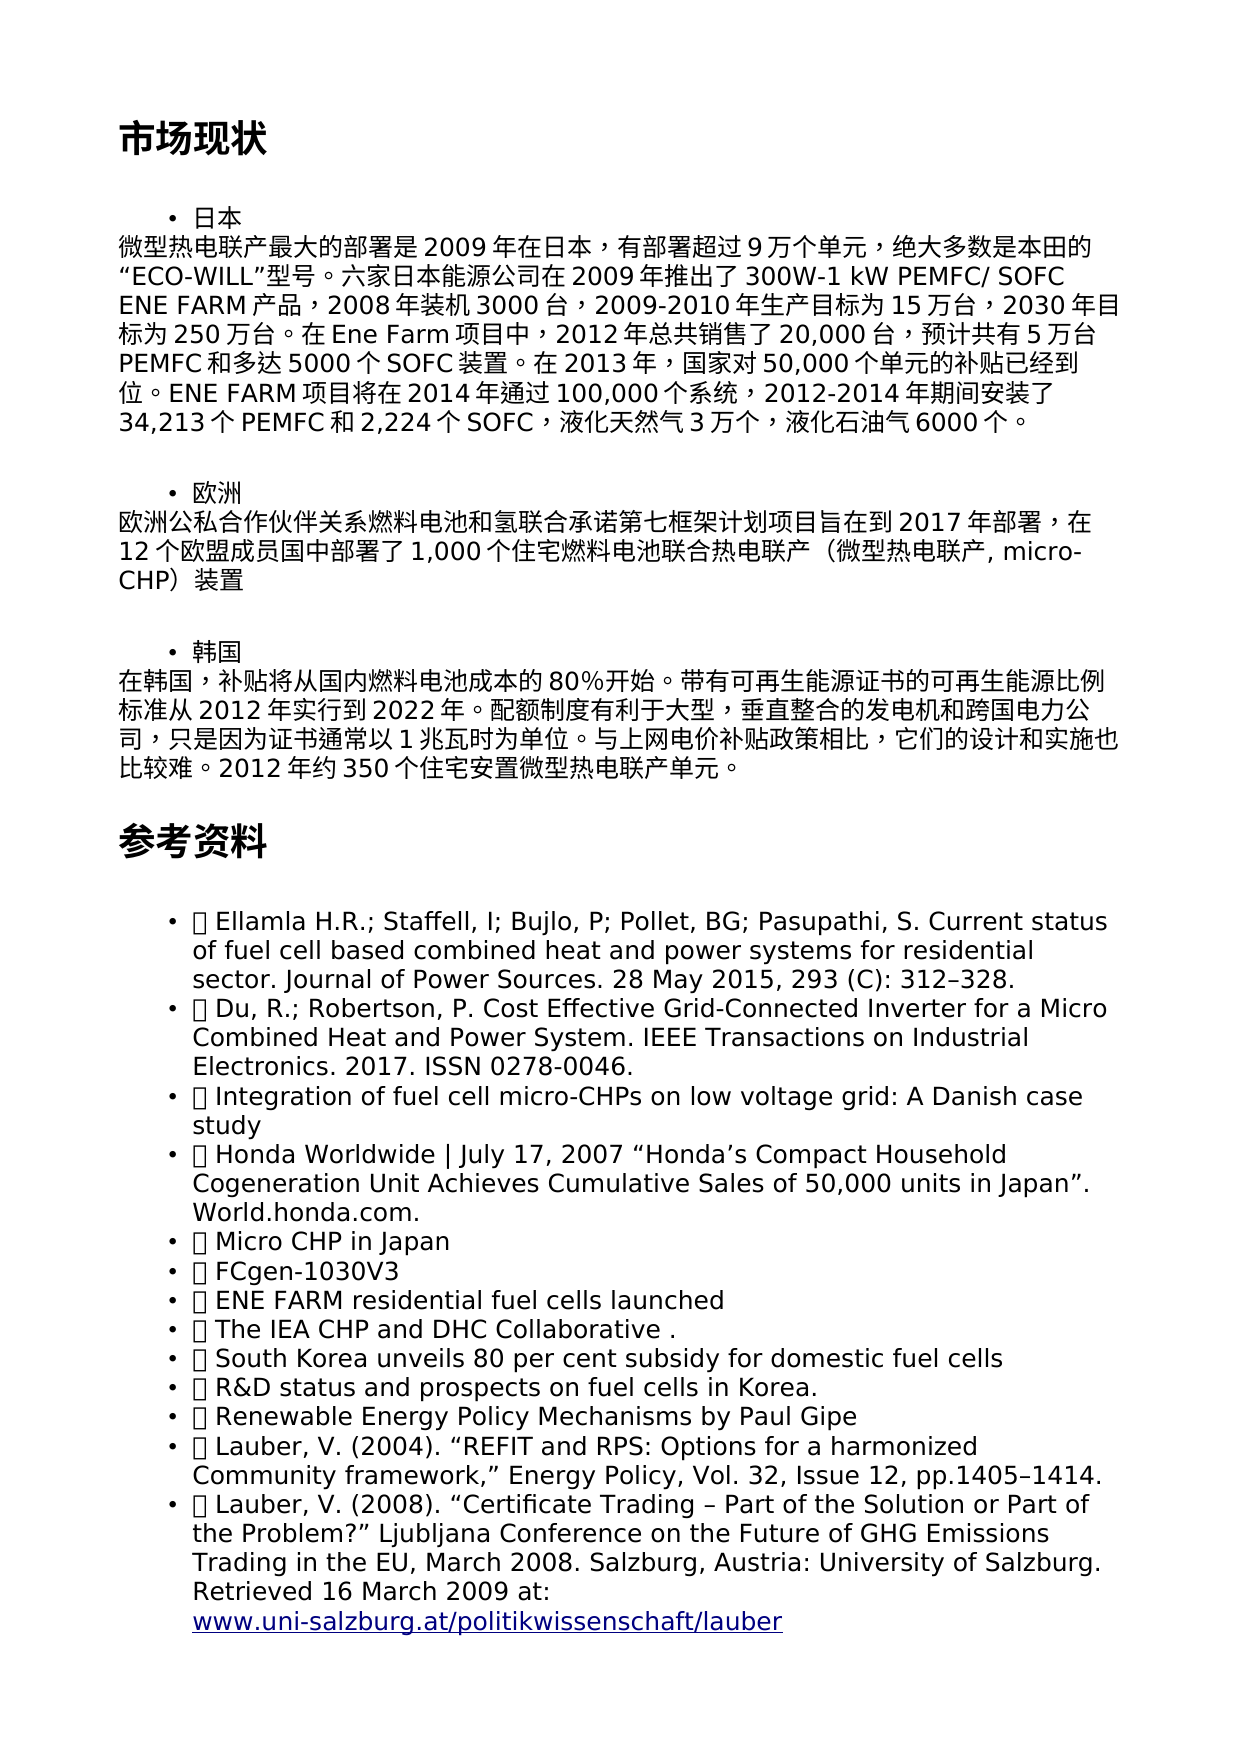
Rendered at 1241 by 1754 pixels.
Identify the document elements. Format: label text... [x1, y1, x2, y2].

list  Renewable Energy Policy Mechanisms by Paul Gipe [177, 1402, 1122, 1432]
list  Honda Worldwide | July 17, 2007 “Honda’s Compact Household Cogeneration Unit Achieves Cumulative Sales of 50,000 units in Japan”. World.honda.com. [177, 1140, 1122, 1227]
list 韩国 [177, 638, 1122, 667]
list  Lauber, V. (2004). “REFIT and RPS: Options for a harmonized Community framework,” Energy Policy, Vol. 32, Issue 12, pp.1405–1414. [177, 1432, 1122, 1490]
list  Micro CHP in Japan [177, 1227, 1122, 1257]
list  Integration of fuel cell micro-CHPs on low voltage grid: A Danish case study [177, 1082, 1122, 1140]
list  South Korea unveils 80 per cent subsidy for domestic fuel cells [177, 1344, 1122, 1373]
list  Ellamla H.R.; Staffell, I; Bujlo, P; Pollet, BG; Pasupathi, S. Current status of fuel cell based combined heat and power systems for residential sector. Journal of Power Sources. 28 May 2015, 293 (C): 312–328. [177, 907, 1122, 994]
list  R&D status and prospects on fuel cells in Korea. [177, 1373, 1122, 1402]
list 日本 [177, 204, 1122, 233]
list 欧洲 [177, 479, 1122, 508]
list  FCgen-1030V3 [177, 1257, 1122, 1286]
subtitle 市场现状 [118, 118, 1122, 162]
list  ENE FARM residential fuel cells launched [177, 1286, 1122, 1315]
text 微型热电联产最大的部署是2009年在日本，有部署超过9万个单元，绝大多数是本田的 “ECO-WILL”型号。六家日本能源公司在2009年推出了300W-1 kW PEMFC/ SOFC ENE FARM产品，2008年装机3000台，2009-2010年生产目标为15万台，2030年目标为250万台。在Ene Farm项目中，2012年总共销售了20,000台，预计共有5万台PEMFC和多达5000个SOFC装置。在2013年，国家对50,000个单元的补贴已经到位。ENE FARM项目将在2014年通过100,000个系统，2012-2014年期间安装了34,213个PEMFC和2,224个SOFC，液化天然气3万个，液化石油气6000个。 [118, 233, 1122, 437]
subtitle 参考资料 [118, 821, 1122, 865]
list  Du, R.; Robertson, P. Cost Effective Grid-Connected Inverter for a Micro Combined Heat and Power System. IEEE Transactions on Industrial Electronics. 2017. ISSN 0278-0046. [177, 994, 1122, 1082]
list  Lauber, V. (2008). “Certificate Trading – Part of the Solution or Part of the Problem?” Ljubljana Conference on the Future of GHG Emissions Trading in the EU, March 2008. Salzburg, Austria: University of Salzburg. Retrieved 16 March 2009 at: www.uni-salzburg.at/politikwissenschaft/lauber [177, 1490, 1122, 1636]
list  The IEA CHP and DHC Collaborative . [177, 1315, 1122, 1344]
text 欧洲公私合作伙伴关系燃料电池和氢联合承诺第七框架计划项目旨在到2017年部署，在12个欧盟成员国中部署了1,000个住宅燃料电池联合热电联产（微型热电联产, micro-CHP）装置 [118, 508, 1122, 596]
text 在韩国，补贴将从国内燃料电池成本的80％开始。带有可再生能源证书的可再生能源比例标准从2012年实行到2022年。配额制度有利于大型，垂直整合的发电机和跨国电力公司，只是因为证书通常以1兆瓦时为单位。与上网电价补贴政策相比，它们的设计和实施也比较难。2012年约350个住宅安置微型热电联产单元。 [118, 667, 1122, 783]
